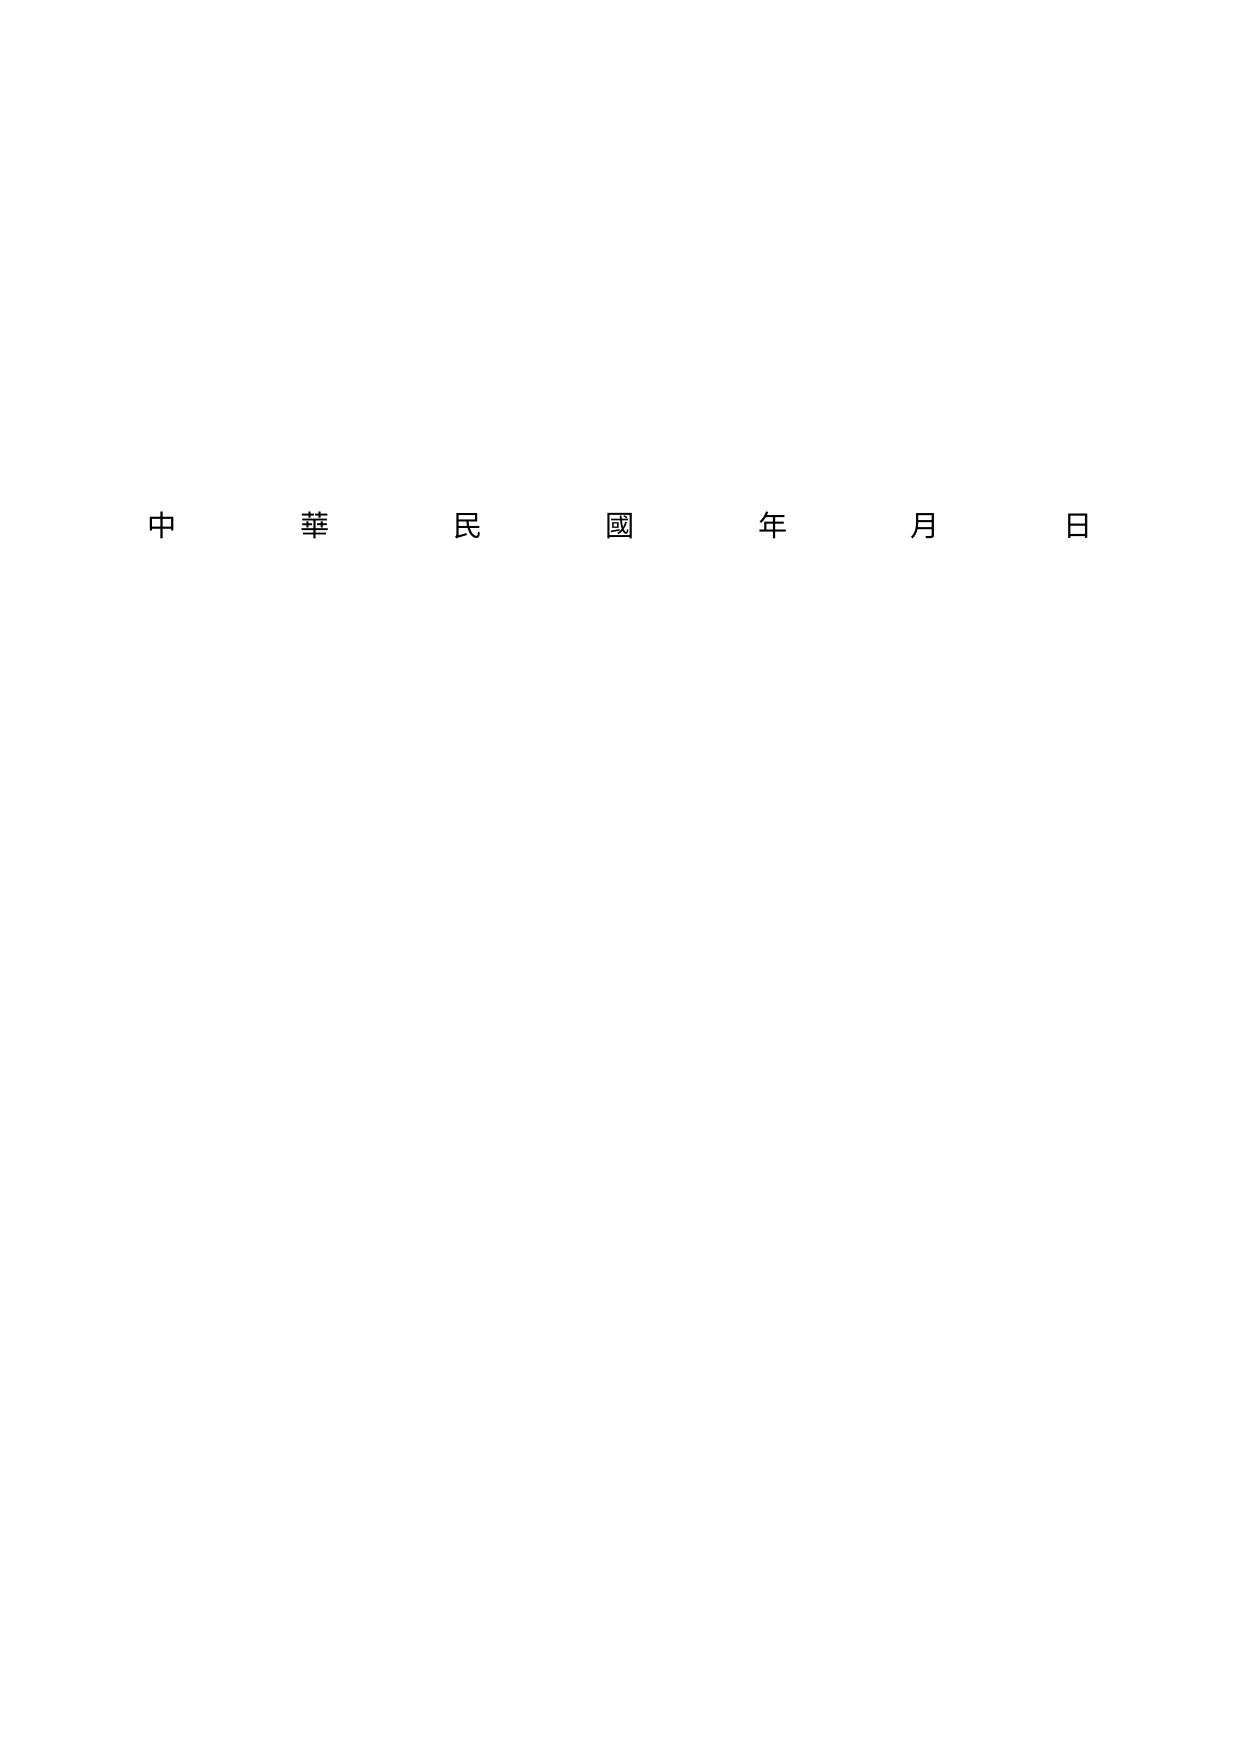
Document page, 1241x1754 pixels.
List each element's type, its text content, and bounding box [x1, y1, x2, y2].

text 中華民國年月日 [148, 503, 1092, 545]
